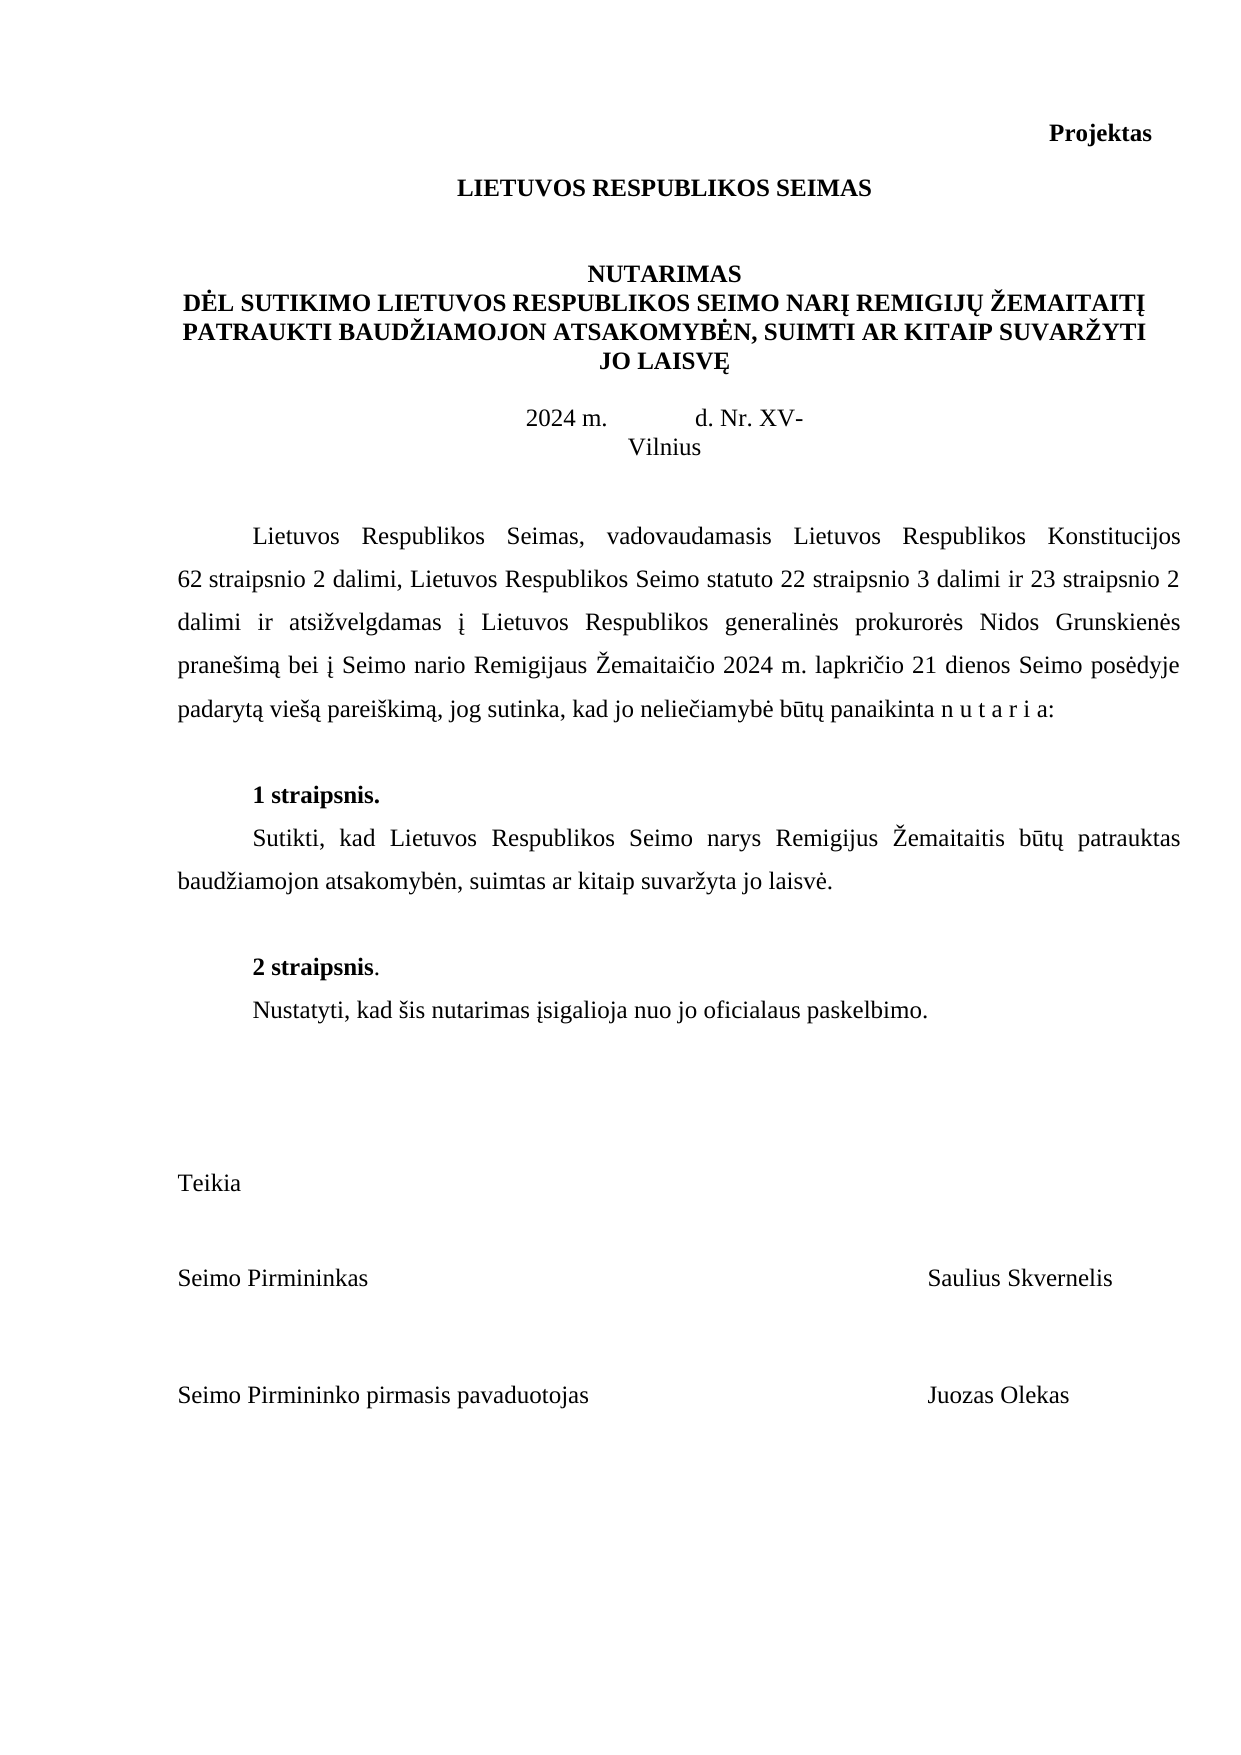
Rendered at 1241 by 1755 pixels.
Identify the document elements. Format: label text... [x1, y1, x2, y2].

text Seimo Pirmininkas (Parašas Saulius Skvernelis [177, 1259, 1181, 1294]
text Seimo Pirmininko pirmasis pavaduotojas Juozas Olekas [177, 1380, 1181, 1409]
text Nustatyti, kad šis nutarimas įsigalioja nuo jo oficialaus paskelbimo. [177, 996, 1181, 1024]
text dėl sutikimo Lietuvos Respublikos Seimo narį REMIGIJŲ ŽEMAITAITĮ patraukti baudžiamojon atsakomybėn, suimti ar kitaip suvaržyti jo laisvę [177, 288, 1152, 374]
text 2 straipsnis. [177, 952, 1181, 981]
text nutarimas [177, 259, 1152, 288]
text Vilnius [177, 432, 1152, 461]
text Sutikti, kad Lietuvos Respublikos Seimo narys Remigijus Žemaitaitis būtų patrauktas baudžiamojon atsakomybėn, suimtas ar kitaip suvaržyta jo laisvė. [177, 823, 1181, 895]
text Teikia [177, 1168, 1181, 1197]
text 2024 m. d. Nr. XV- [177, 403, 1152, 432]
text Projektas [177, 118, 1152, 147]
text LIETUVOS RESPUBLIKOS SEIMAS [177, 173, 1152, 202]
text 1 straipsnis. [177, 780, 1181, 809]
text Lietuvos Respublikos Seimas, vadovaudamasis Lietuvos Respublikos Konstitucijos 62 straipsnio 2 dalimi, Lietuvos Respublikos Seimo statuto 22 straipsnio 3 dalimi ir 23 straipsnio 2 dalimi ir atsižvelgdamas į Lietuvos Respublikos generalinės prokurorės Nidos Grunskienės pranešimą bei į Seimo nario Remigijaus Žemaitaičio 2024 m. lapkričio 21 dienos Seimo posėdyje padarytą viešą pareiškimą, jog sutinka, kad jo neliečiamybė būtų panaikinta nutaria: [177, 521, 1181, 722]
